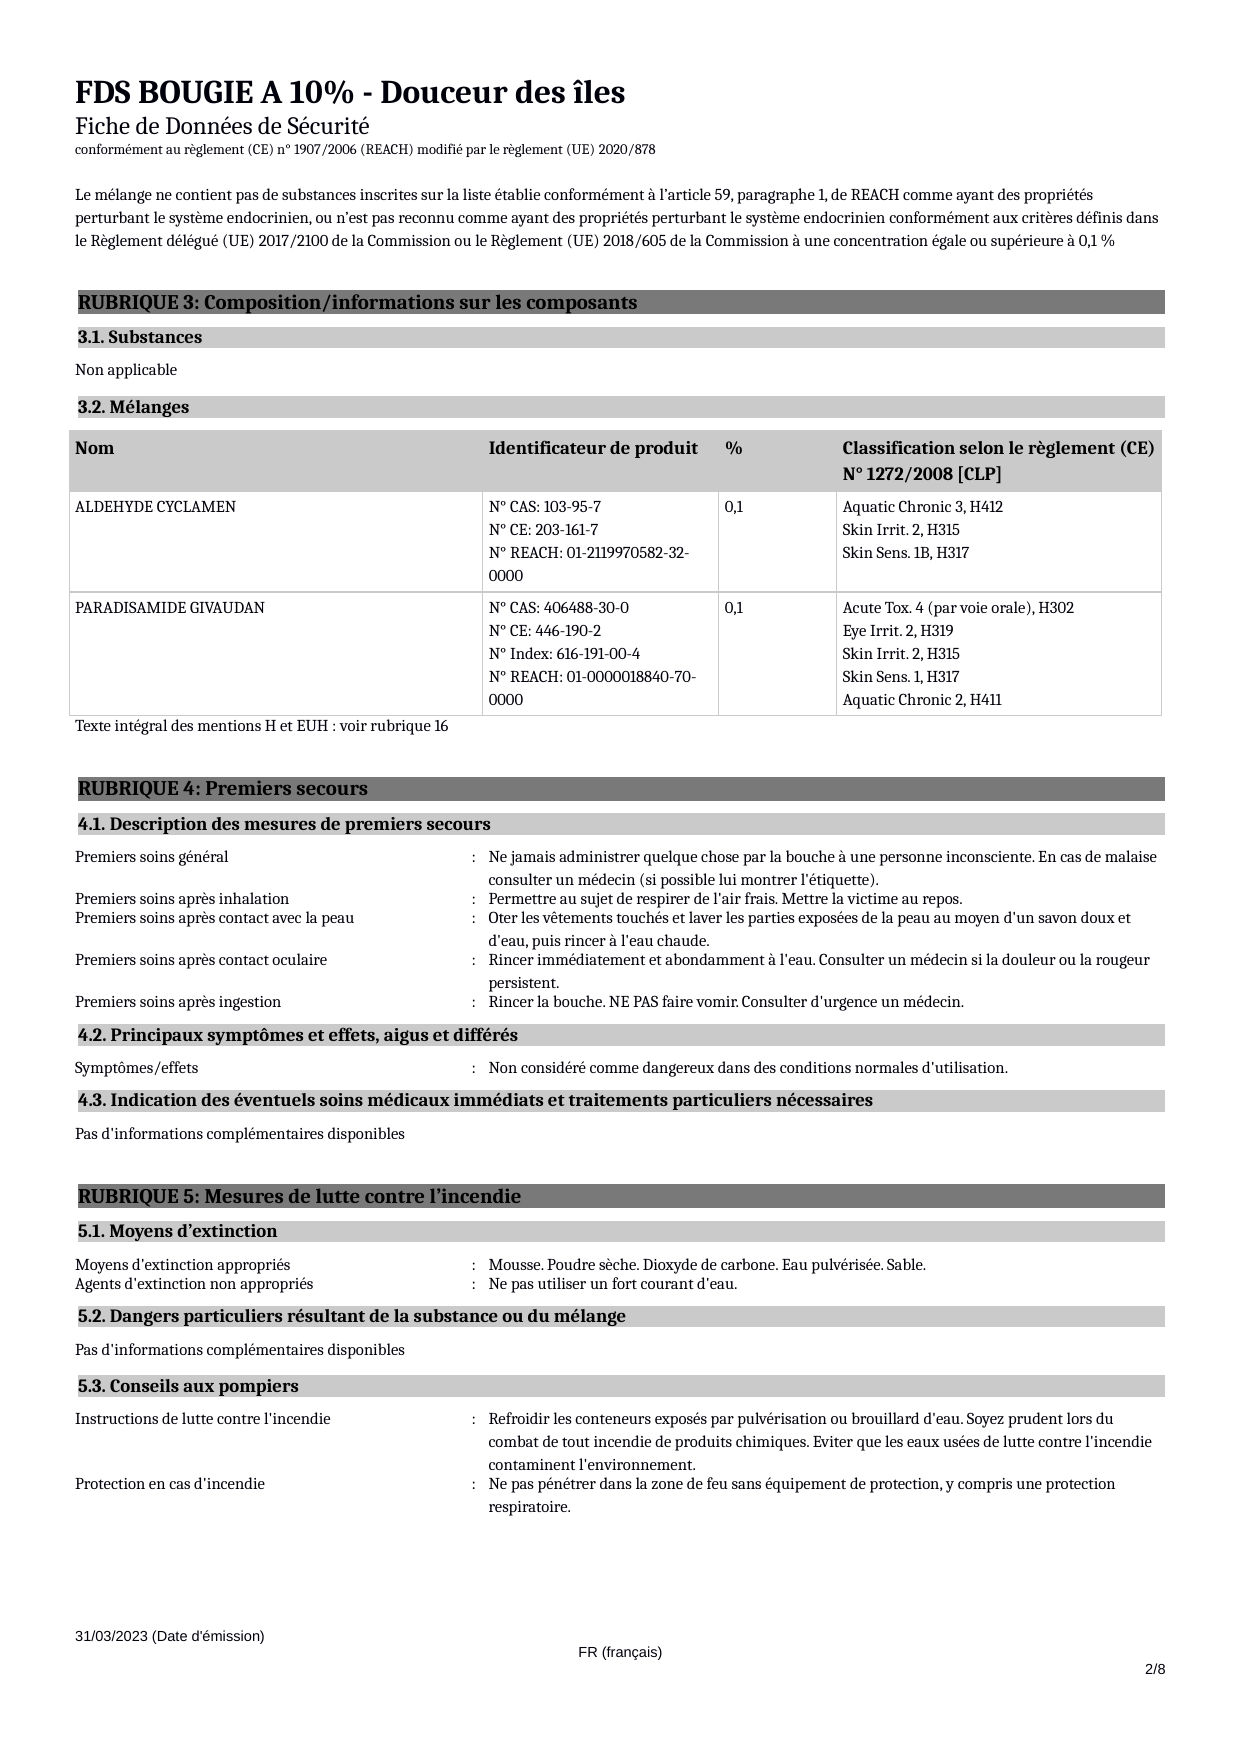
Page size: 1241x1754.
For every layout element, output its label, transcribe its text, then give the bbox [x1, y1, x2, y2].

table_header % [719, 431, 836, 491]
table_cell Rincer immédiatement et abondamment à l'eau. Consulter un médecin si la douleur ou la rougeur persistent. [488, 951, 1168, 993]
subtitle 4.1. Description des mesures de premiers secours [78, 813, 1165, 835]
subtitle 3.2. Mélanges [78, 396, 1165, 418]
table_cell Protection en cas d'incendie [75, 1474, 459, 1516]
table_header Non considéré comme dangereux dans des conditions normales d'utilisation. [488, 1058, 1168, 1077]
table_cell Permettre au sujet de respirer de l'air frais. Mettre la victime au repos. [488, 889, 1168, 908]
table_cell : [459, 889, 488, 908]
table_header Le mélange ne contient pas de substances inscrites sur la liste établie conformément à l’article 59, paragraphe 1, de REACH comme ayant des propriétés perturbant le système endocrinien, ou n’est pas reconnu comme ayant des propriétés perturbant le système endocrinien conformément aux critères définis dans le Règlement délégué (UE) 2017/2100 de la Commission ou le Règlement (UE) 2018/605 de la Commission à une concentration égale ou supérieure à 0,1 % [75, 185, 1168, 250]
table_header Moyens d'extinction appropriés [75, 1255, 459, 1274]
text Texte intégral des mentions H et EUH : voir rubrique 16 [75, 716, 1165, 735]
table_cell PARADISAMIDE GIVAUDAN [70, 593, 482, 715]
table_header Identificateur de produit [483, 431, 718, 491]
table_cell Agents d'extinction non appropriés [75, 1274, 459, 1293]
table_cell Premiers soins après contact avec la peau [75, 909, 459, 951]
table_cell Premiers soins après inhalation [75, 889, 459, 908]
subtitle 5.3. Conseils aux pompiers [78, 1375, 1165, 1397]
table_header Nom [70, 431, 482, 491]
table_header Symptômes/effets [75, 1058, 459, 1077]
table_header Refroidir les conteneurs exposés par pulvérisation ou brouillard d'eau. Soyez prudent lors du combat de tout incendie de produits chimiques. Eviter que les eaux usées de lutte contre l'incendie contaminent l'environnement. [488, 1409, 1168, 1474]
table_cell : [459, 951, 488, 993]
table_header Ne jamais administrer quelque chose par la bouche à une personne inconsciente. En cas de malaise consulter un médecin (si possible lui montrer l'étiquette). [488, 847, 1168, 889]
table_cell N° CAS: 406488-30-0 N° CE: 446-190-2 N° Index: 616-191-00-4 N° REACH: 01-0000018840-70-0000 [483, 593, 718, 715]
table_header Classification selon le règlement (CE) N° 1272/2008 [CLP] [837, 431, 1161, 491]
table_cell N° CAS: 103-95-7 N° CE: 203-161-7 N° REACH: 01-2119970582-32-0000 [483, 492, 718, 591]
table_cell Premiers soins après contact oculaire [75, 951, 459, 993]
subtitle 3.1. Substances [78, 327, 1165, 348]
table_cell : [459, 993, 488, 1012]
table_header Premiers soins général [75, 847, 459, 889]
table_header Instructions de lutte contre l'incendie [75, 1409, 459, 1474]
table_cell ALDEHYDE CYCLAMEN [70, 492, 482, 591]
table_cell : [459, 1474, 488, 1516]
table_cell Rincer la bouche. NE PAS faire vomir. Consulter d'urgence un médecin. [488, 993, 1168, 1012]
table_cell Acute Tox. 4 (par voie orale), H302 Eye Irrit. 2, H319 Skin Irrit. 2, H315 Skin Sens. 1, H317 Aquatic Chronic 2, H411 [837, 593, 1161, 715]
text Non applicable [75, 361, 1165, 380]
table_header : [459, 847, 488, 889]
table_cell Ne pas utiliser un fort courant d'eau. [488, 1274, 1168, 1293]
table_cell 0,1 [719, 492, 836, 591]
subtitle 4.2. Principaux symptômes et effets, aigus et différés [78, 1024, 1165, 1046]
table_cell Ne pas pénétrer dans la zone de feu sans équipement de protection, y compris une protection respiratoire. [488, 1474, 1168, 1516]
table_cell 0,1 [719, 593, 836, 715]
text Pas d'informations complémentaires disponibles [75, 1340, 1165, 1359]
table_header : [459, 1409, 488, 1474]
subtitle RUBRIQUE 4: Premiers secours [78, 777, 1165, 801]
table_header Mousse. Poudre sèche. Dioxyde de carbone. Eau pulvérisée. Sable. [488, 1255, 1168, 1274]
subtitle 4.3. Indication des éventuels soins médicaux immédiats et traitements particuliers nécessaires [78, 1090, 1165, 1112]
subtitle RUBRIQUE 5: Mesures de lutte contre l’incendie [78, 1184, 1165, 1208]
table_cell Aquatic Chronic 3, H412 Skin Irrit. 2, H315 Skin Sens. 1B, H317 [837, 492, 1161, 591]
table_cell : [459, 909, 488, 951]
subtitle RUBRIQUE 3: Composition/informations sur les composants [78, 290, 1165, 314]
text Pas d'informations complémentaires disponibles [75, 1124, 1165, 1143]
subtitle 5.1. Moyens d’extinction [78, 1221, 1165, 1242]
subtitle 5.2. Dangers particuliers résultant de la substance ou du mélange [78, 1306, 1165, 1327]
table_cell Premiers soins après ingestion [75, 993, 459, 1012]
table_header : [459, 1255, 488, 1274]
table_header : [459, 1058, 488, 1077]
table_cell Oter les vêtements touchés et laver les parties exposées de la peau au moyen d'un savon doux et d'eau, puis rincer à l'eau chaude. [488, 909, 1168, 951]
table_cell : [459, 1274, 488, 1293]
